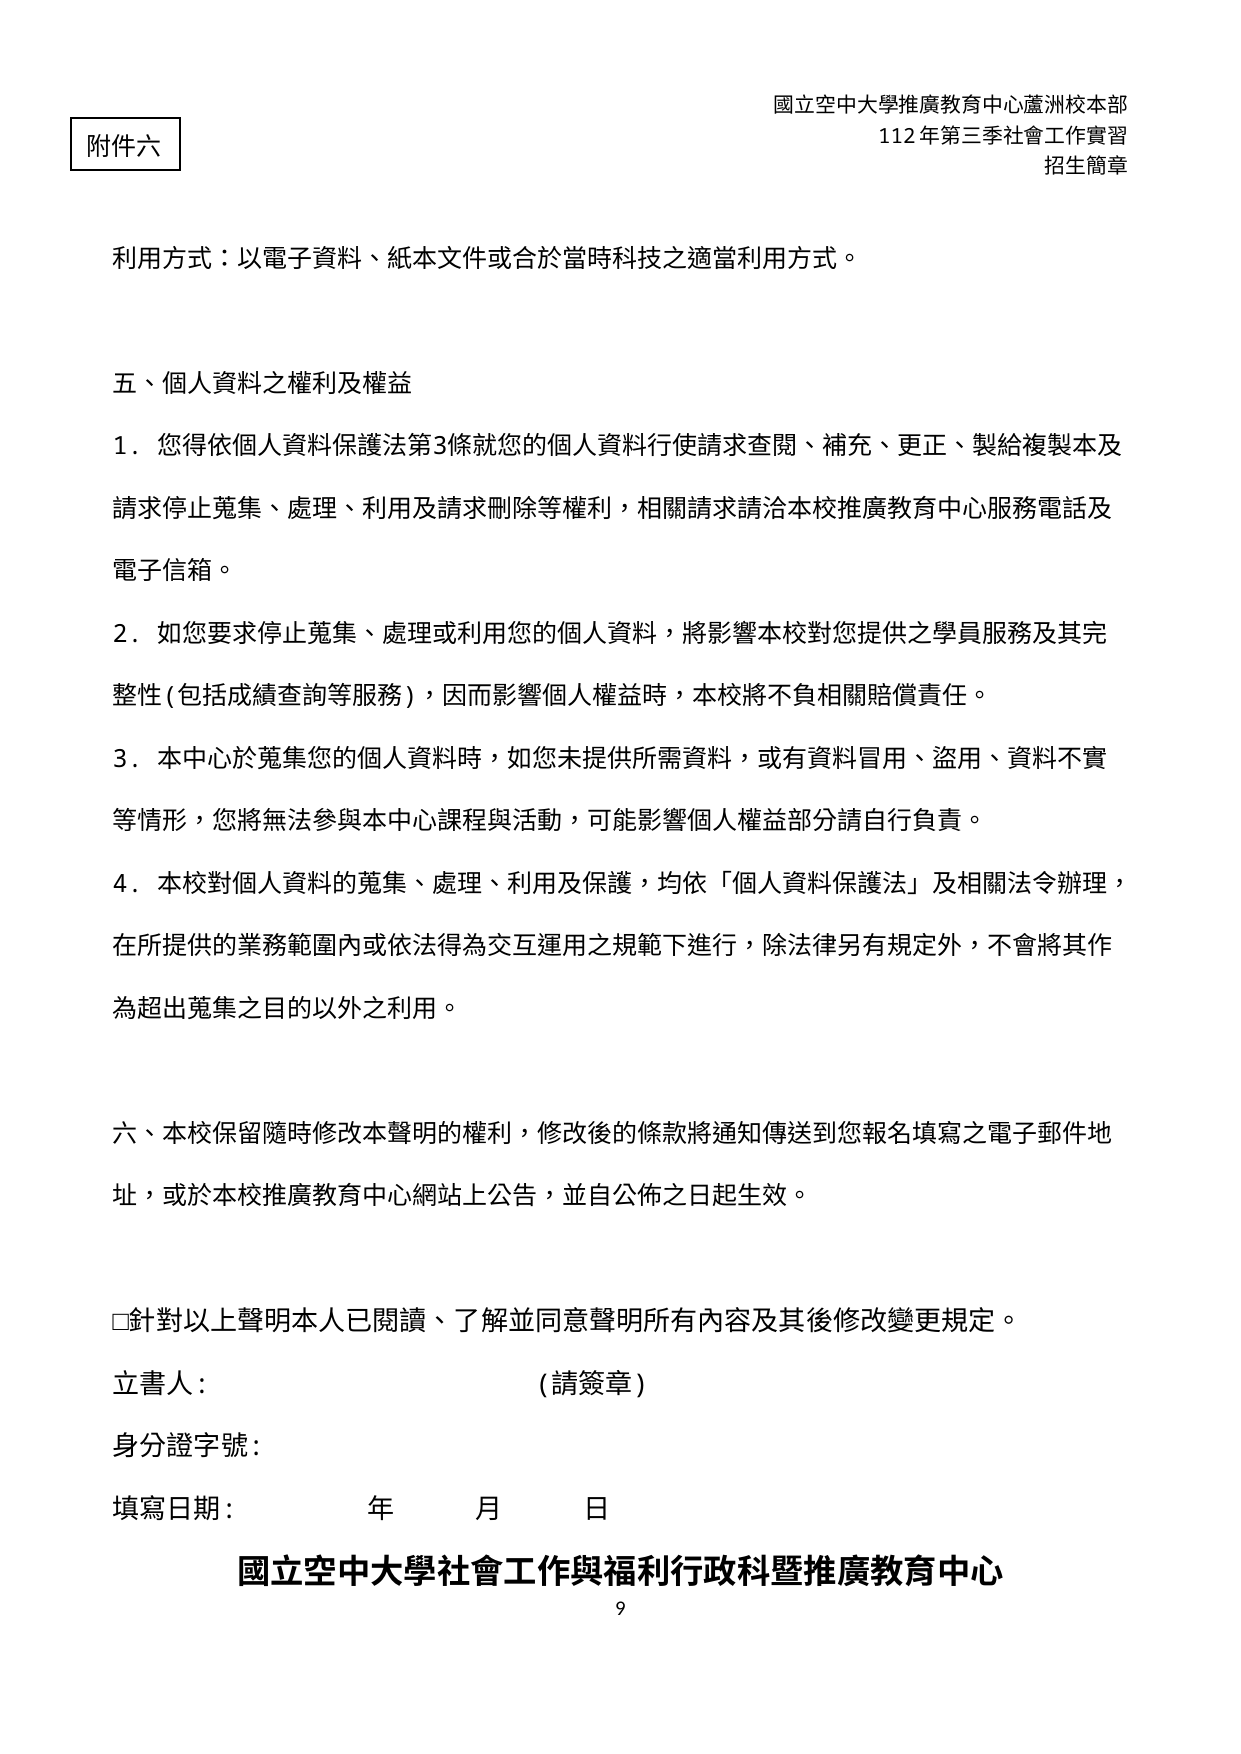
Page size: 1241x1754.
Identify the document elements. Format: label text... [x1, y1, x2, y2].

text 國立空中大學社會工作與福利行政科暨推廣教育中心 [112, 1527, 1128, 1590]
text 附件六 [86, 126, 164, 162]
text □針對以上聲明本人已閱讀、了解並同意聲明所有內容及其後修改變更規定。 [112, 1277, 1128, 1340]
text 3. 本中心於蒐集您的個人資料時，如您未提供所需資料，或有資料冒用、盜用、資料不實等情形，您將無法參與本中心課程與活動，可能影響個人權益部分請自行負責。 [112, 715, 1128, 840]
text 利用方式：以電子資料、紙本文件或合於當時科技之適當利用方式。 [112, 215, 1128, 277]
text 4. 本校對個人資料的蒐集、處理、利用及保護，均依「個人資料保護法」及相關法令辦理，在所提供的業務範圍內或依法得為交互運用之規範下進行，除法律另有規定外，不會將其作為超出蒐集之目的以外之利用。 [112, 840, 1128, 1027]
text 填寫日期: 年 月 日 [83, 1465, 1178, 1527]
text 2. 如您要求停止蒐集、處理或利用您的個人資料，將影響本校對您提供之學員服務及其完整性(包括成績查詢等服務)，因而影響個人權益時，本校將不負相關賠償責任。 [112, 590, 1128, 715]
text 六、本校保留隨時修改本聲明的權利，修改後的條款將通知傳送到您報名填寫之電子郵件地址，或於本校推廣教育中心網站上公告，並自公佈之日起生效。 [112, 1090, 1128, 1215]
text 身分證字號: [112, 1402, 1178, 1465]
text [72, 119, 179, 169]
text 立書人: (請簽章) [83, 1340, 1178, 1402]
text 五、個人資料之權利及權益 [112, 340, 1128, 402]
text 1. 您得依個人資料保護法第3條就您的個人資料行使請求查閱、補充、更正、製給複製本及請求停止蒐集、處理、利用及請求刪除等權利，相關請求請洽本校推廣教育中心服務電話及電子信箱。 [112, 402, 1128, 590]
